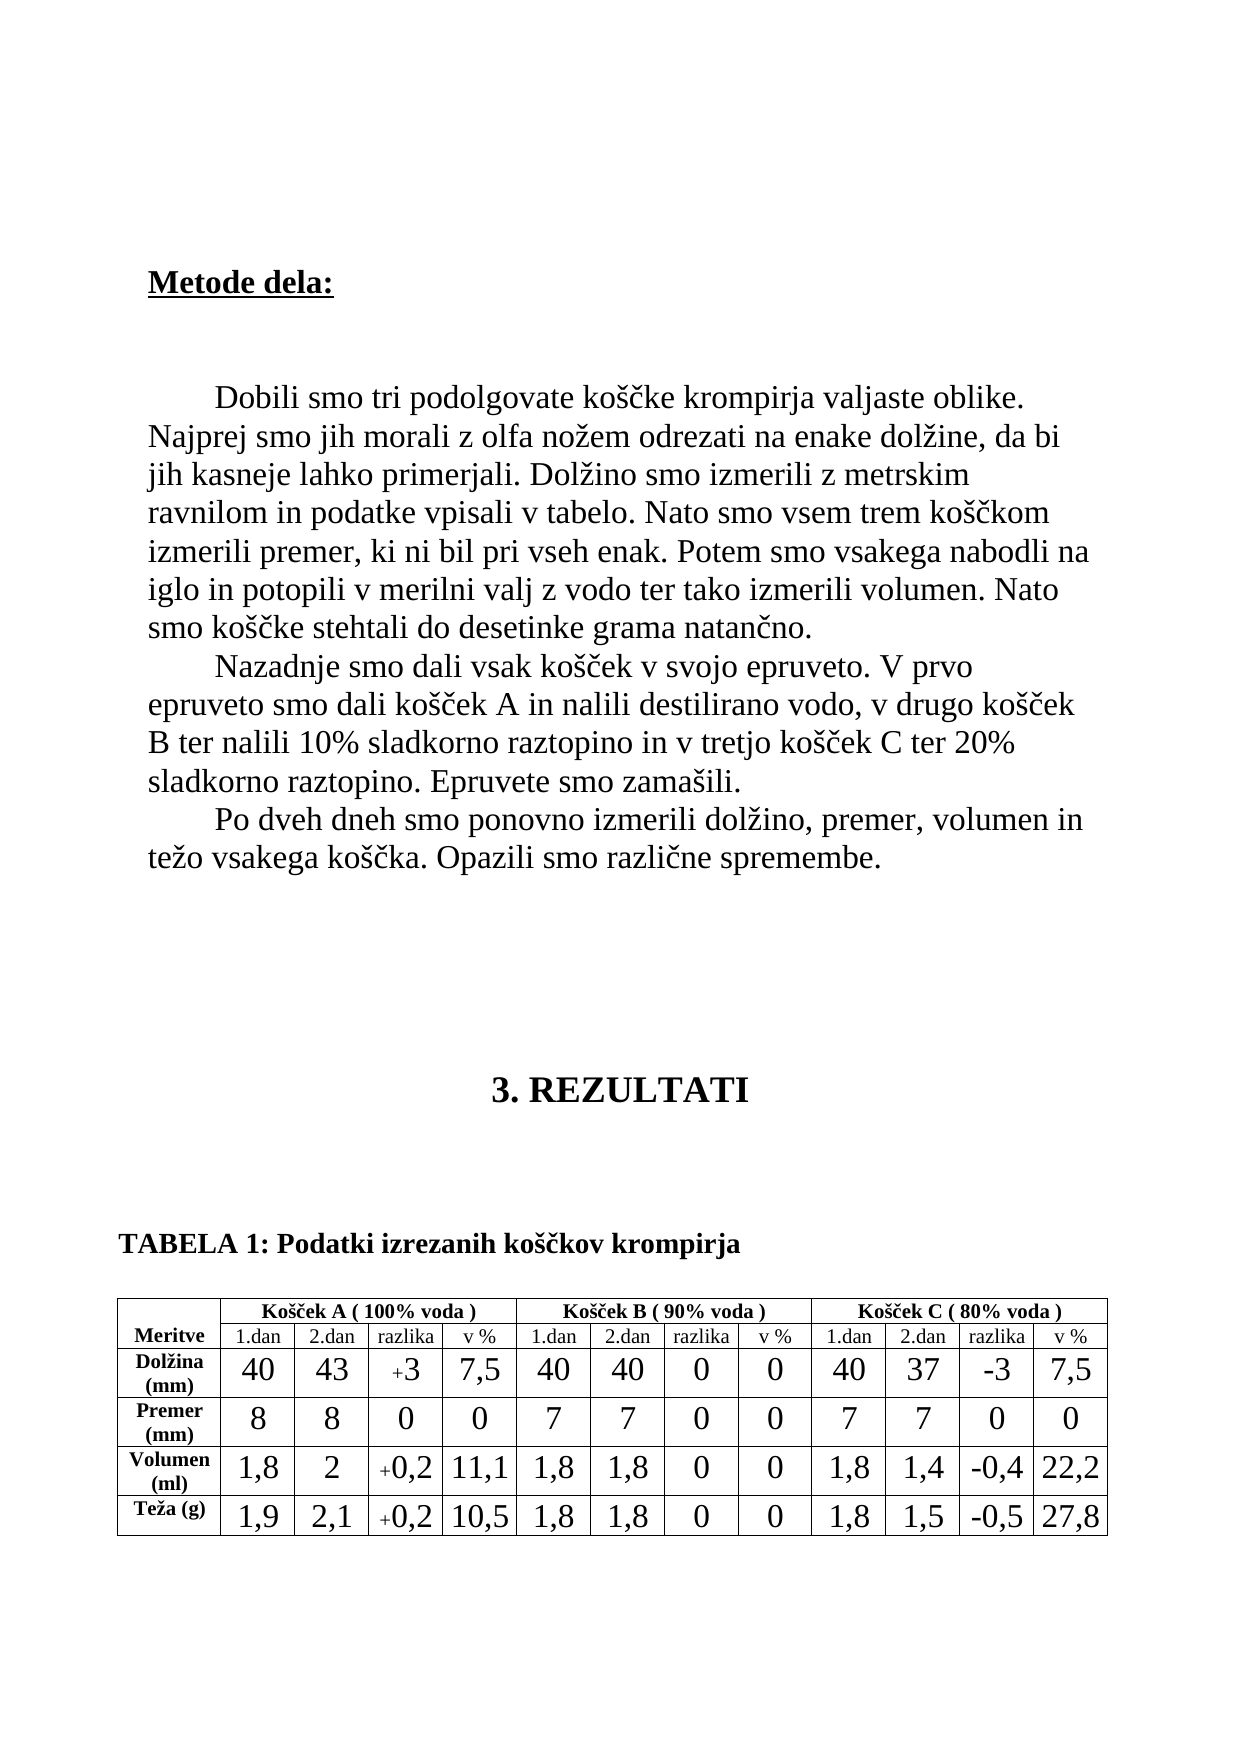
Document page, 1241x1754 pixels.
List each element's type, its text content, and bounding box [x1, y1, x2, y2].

table_cell 2.dan [295, 1324, 368, 1348]
table_cell 43 [295, 1349, 368, 1397]
table_cell Dolžina (mm) [118, 1349, 220, 1397]
table_cell 1,8 [591, 1447, 664, 1495]
table_cell 0 [369, 1398, 442, 1446]
table_cell v % [739, 1324, 811, 1348]
table_cell -0,4 [960, 1447, 1033, 1495]
table_cell 2 [295, 1447, 368, 1495]
table_cell 7 [812, 1398, 885, 1446]
table_cell 40 [517, 1349, 590, 1397]
table_cell 0 [665, 1349, 738, 1397]
table_cell Premer (mm) [118, 1398, 220, 1446]
table_cell 40 [591, 1349, 664, 1397]
table_cell 0 [1034, 1398, 1107, 1446]
table_cell 7 [517, 1398, 590, 1446]
table_cell 7 [591, 1398, 664, 1446]
table_cell 1.dan [812, 1324, 885, 1348]
table_cell 0 [739, 1398, 811, 1446]
table_cell 7 [886, 1398, 959, 1446]
text TABELA 1: Podatki izrezanih koščkov krompirja [118, 1226, 1093, 1259]
table_cell 37 [886, 1349, 959, 1397]
table_cell 1,4 [886, 1447, 959, 1495]
table_cell 40 [812, 1349, 885, 1397]
table_cell 8 [295, 1398, 368, 1446]
table_cell 0 [665, 1398, 738, 1446]
table_cell 0 [443, 1398, 516, 1446]
table_cell 1,8 [812, 1447, 885, 1495]
table_cell 0 [960, 1398, 1033, 1446]
table_cell 1,8 [517, 1496, 590, 1535]
table_cell 1,9 [221, 1496, 294, 1535]
table_cell razlika [960, 1324, 1033, 1348]
table_cell 40 [221, 1349, 294, 1397]
table_cell 2.dan [591, 1324, 664, 1348]
table_cell 7,5 [443, 1349, 516, 1397]
table_header Košček B ( 90% voda ) [517, 1299, 811, 1323]
table_header Košček A ( 100% voda ) [221, 1299, 516, 1323]
table_cell 2.dan [886, 1324, 959, 1348]
table_cell 2,1 [295, 1496, 368, 1535]
table_cell 8 [221, 1398, 294, 1446]
table_cell 0 [665, 1496, 738, 1535]
text Po dveh dneh smo ponovno izmerili dolžino, premer, volumen in težo vsakega koščka. Opazili smo različne spremembe. [148, 799, 1093, 876]
table_cell 1,8 [591, 1496, 664, 1535]
table_cell +0,2 [369, 1447, 442, 1495]
table_cell razlika [369, 1324, 442, 1348]
table_cell 1.dan [221, 1324, 294, 1348]
table_cell 1,8 [221, 1447, 294, 1495]
table_cell +0,2 [369, 1496, 442, 1535]
table_cell 1.dan [517, 1324, 590, 1348]
table_cell 0 [739, 1349, 811, 1397]
table_cell -3 [960, 1349, 1033, 1397]
table_cell 11,1 [443, 1447, 516, 1495]
table_cell 0 [665, 1447, 738, 1495]
table_cell razlika [665, 1324, 738, 1348]
table_cell -0,5 [960, 1496, 1033, 1535]
text Nazadnje smo dali vsak košček v svojo epruveto. V prvo epruveto smo dali košček A in nalili destilirano vodo, v drugo košček B ter nalili 10% sladkorno raztopino in v tretjo košček C ter 20% sladkorno raztopino. Epruvete smo zamašili. [148, 646, 1093, 799]
text Dobili smo tri podolgovate koščke krompirja valjaste oblike. Najprej smo jih morali z olfa nožem odrezati na enake dolžine, da bi jih kasneje lahko primerjali. Dolžino smo izmerili z metrskim ravnilom in podatke vpisali v tabelo. Nato smo vsem trem koščkom izmerili premer, ki ni bil pri vseh enak. Potem smo vsakega nabodli na iglo in potopili v merilni valj z vodo ter tako izmerili volumen. Nato smo koščke stehtali do desetinke grama natančno. [148, 378, 1093, 646]
table_cell 10,5 [443, 1496, 516, 1535]
table_cell v % [443, 1324, 516, 1348]
text Metode dela: [148, 263, 1093, 301]
table_header Košček C ( 80% voda ) [812, 1299, 1107, 1323]
table_cell 1,8 [812, 1496, 885, 1535]
table_cell Volumen (ml) [118, 1447, 220, 1495]
table_cell v % [1034, 1324, 1107, 1348]
table_cell 27,8 [1034, 1496, 1107, 1535]
table_cell 1,5 [886, 1496, 959, 1535]
table_cell 1,8 [517, 1447, 590, 1495]
table_cell 0 [739, 1496, 811, 1535]
table_cell +3 [369, 1349, 442, 1397]
table_cell Teža (g) [118, 1496, 220, 1535]
table_cell 7,5 [1034, 1349, 1107, 1397]
table_cell 0 [739, 1447, 811, 1495]
table_cell 22,2 [1034, 1447, 1107, 1495]
text 3. REZULTATI [148, 1068, 1093, 1111]
table_header Meritve [118, 1299, 220, 1348]
